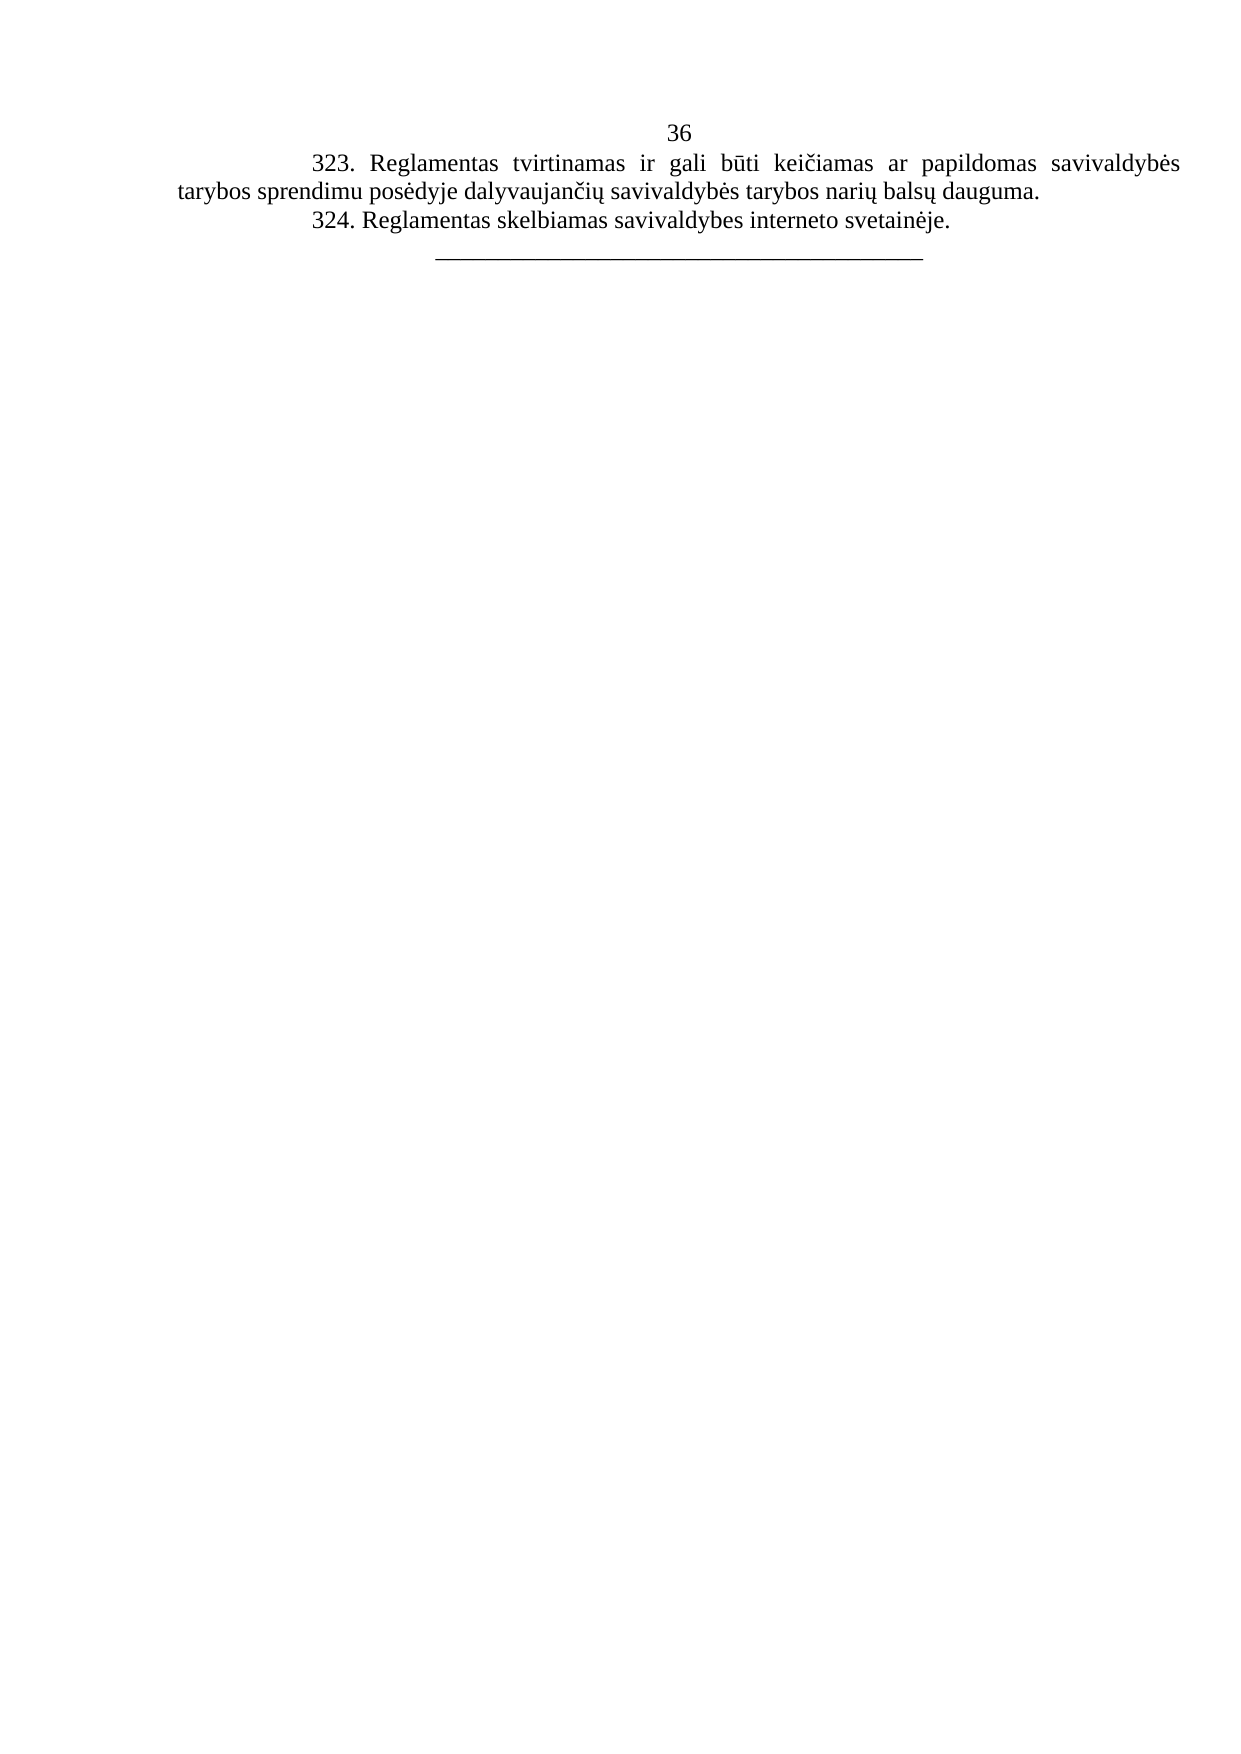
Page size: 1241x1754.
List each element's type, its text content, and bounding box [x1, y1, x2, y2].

text 323. Reglamentas tvirtinamas ir gali būti keičiamas ar papildomas savivaldybės tarybos sprendimu posėdyje dalyvaujančių savivaldybės tarybos narių balsų dauguma. [177, 148, 1181, 205]
text _______________________________________ [177, 234, 1181, 263]
text 324. Reglamentas skelbiamas savivaldybes interneto svetainėje. [177, 205, 1181, 234]
